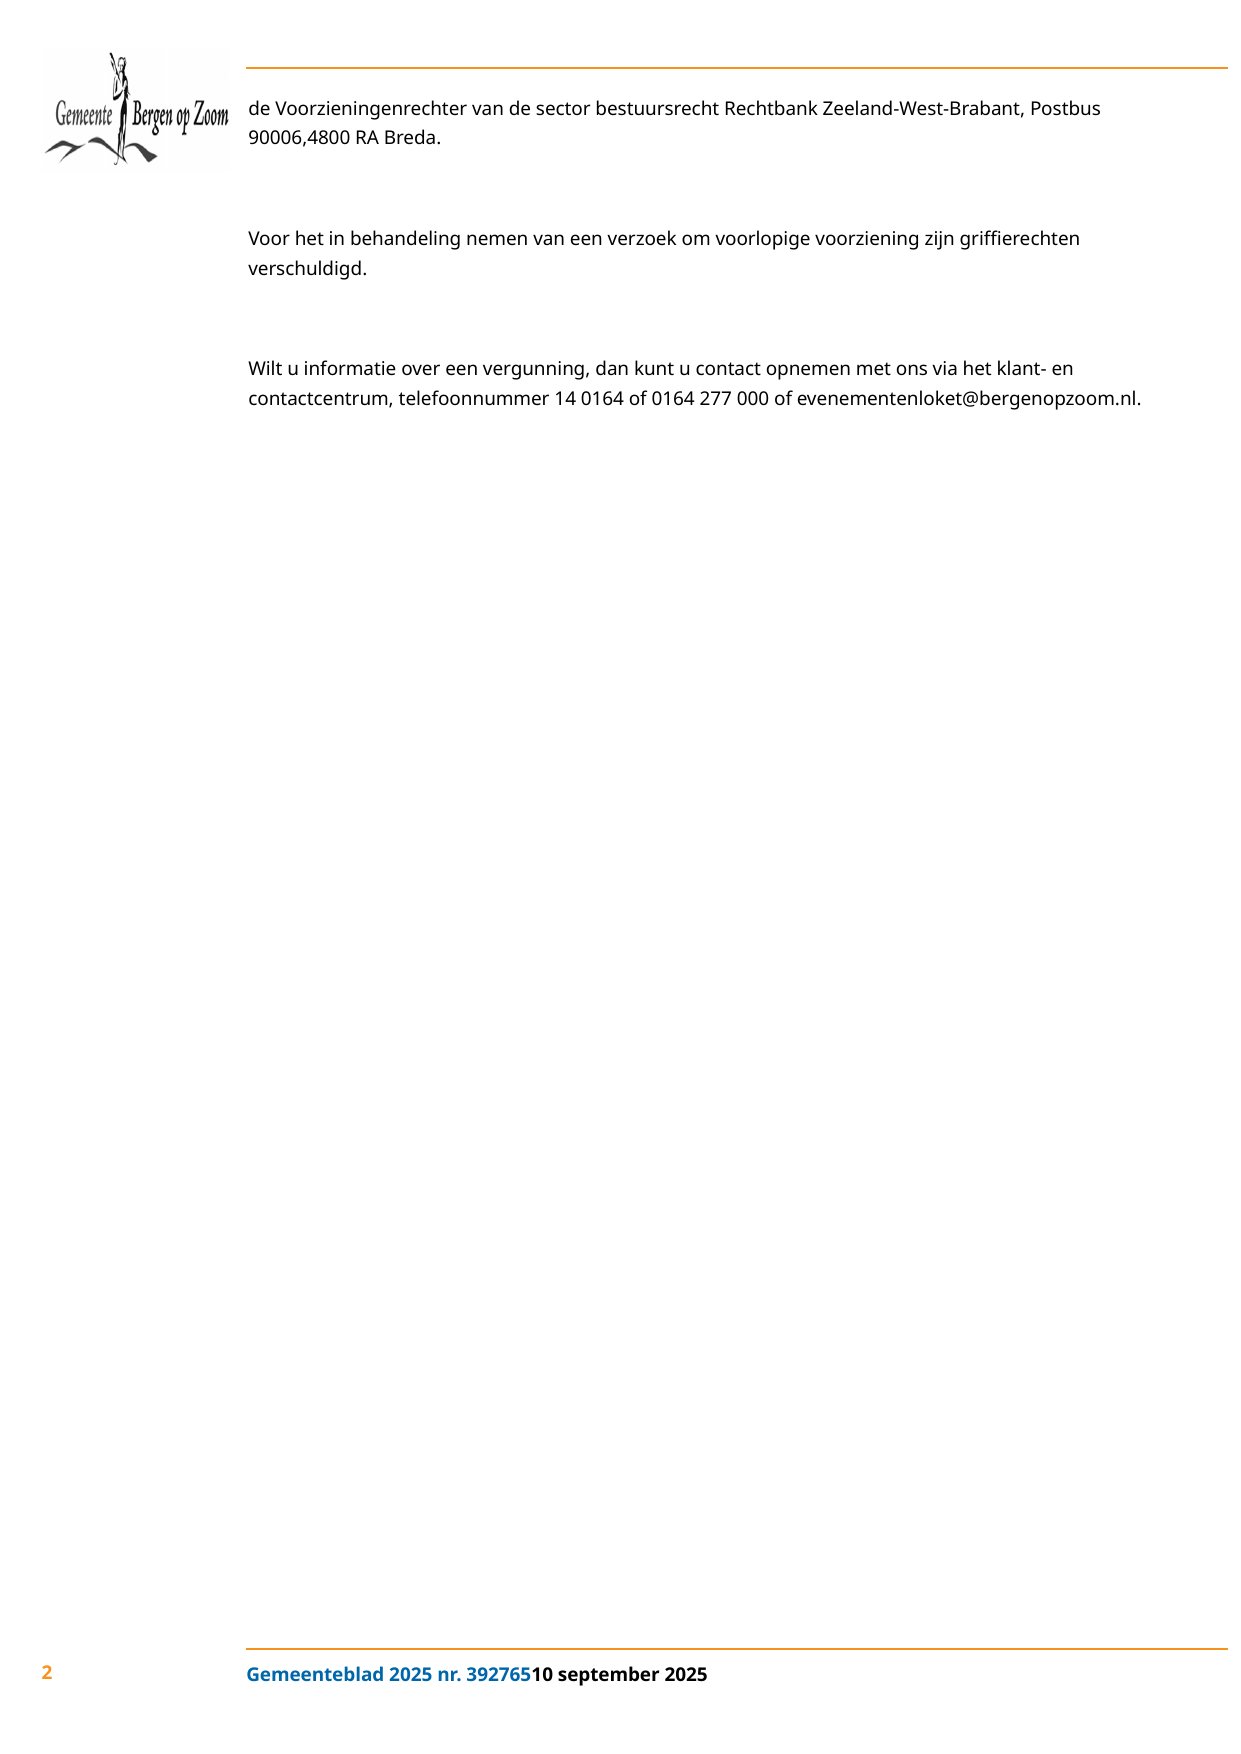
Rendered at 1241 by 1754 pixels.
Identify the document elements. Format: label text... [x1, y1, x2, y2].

picture [41, 47, 231, 172]
text Wilt u informatie over een vergunning, dan kunt u contact opnemen met ons via het klant- en contactcentrum, telefoonnummer 14 0164 of 0164 277 000 of evenementenloket@bergenopzoom.nl. [248, 356, 1152, 411]
text Voor het in behandeling nemen van een verzoek om voorlopige voorziening zijn griffierechten verschuldigd. [248, 225, 1152, 281]
text de Voorzieningenrechter van de sector bestuursrecht Rechtbank Zeeland-West-Brabant, Postbus 90006,4800 RA Breda. [248, 95, 1152, 150]
